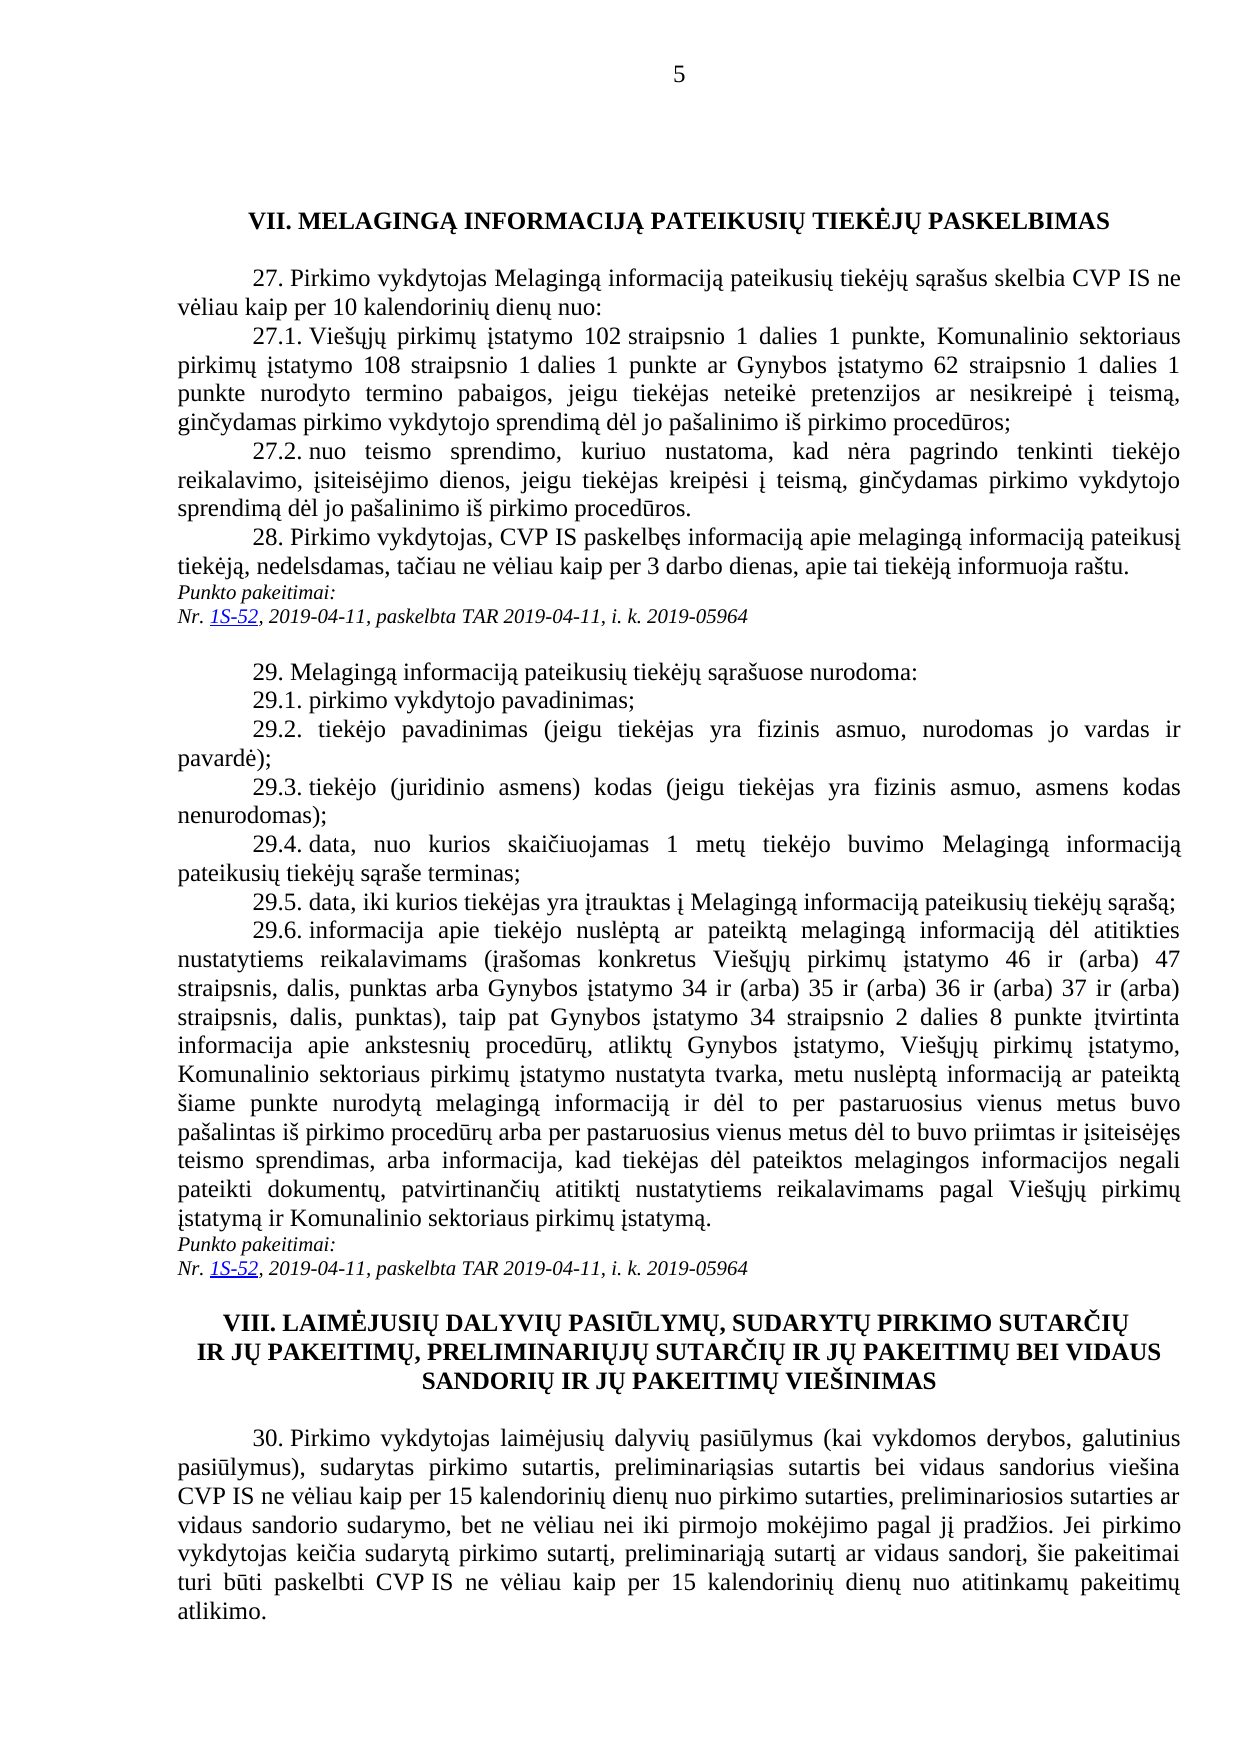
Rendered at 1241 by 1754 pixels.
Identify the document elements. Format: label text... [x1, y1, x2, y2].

text 30. Pirkimo vykdytojas laimėjusių dalyvių pasiūlymus (kai vykdomos derybos, galutinius pasiūlymus), sudarytas pirkimo sutartis, preliminariąsias sutartis bei vidaus sandorius viešina CVP IS ne vėliau kaip per 15 kalendorinių dienų nuo pirkimo sutarties, preliminariosios sutarties ar vidaus sandorio sudarymo, bet ne vėliau nei iki pirmojo mokėjimo pagal jį pradžios. Jei pirkimo vykdytojas keičia sudarytą pirkimo sutartį, preliminariąją sutartį ar vidaus sandorį, šie pakeitimai turi būti paskelbti CVP IS ne vėliau kaip per 15 kalendorinių dienų nuo atitinkamų pakeitimų atlikimo. [177, 1423, 1181, 1625]
text Nr. 1S-52, 2019-04-11, paskelbta TAR 2019-04-11, i. k. 2019-05964 [177, 604, 1181, 628]
text 29. Melagingą informaciją pateikusių tiekėjų sąrašuose nurodoma: [177, 657, 1181, 685]
text 27.2. nuo teismo sprendimo, kuriuo nustatoma, kad nėra pagrindo tenkinti tiekėjo reikalavimo, įsiteisėjimo dienos, jeigu tiekėjas kreipėsi į teismą, ginčydamas pirkimo vykdytojo sprendimą dėl jo pašalinimo iš pirkimo procedūros. [177, 436, 1181, 522]
text 29.4. data, nuo kurios skaičiuojamas 1 metų tiekėjo buvimo Melagingą informaciją pateikusių tiekėjų sąraše terminas; [177, 829, 1181, 887]
text 29.3. tiekėjo (juridinio asmens) kodas (jeigu tiekėjas yra fizinis asmuo, asmens kodas nenurodomas); [177, 772, 1181, 829]
text IR JŲ PAKEITIMŲ, PRELIMINARIŲJŲ SUTARČIŲ IR JŲ PAKEITIMŲ BEI VIDAUS SANDORIŲ IR JŲ PAKEITIMŲ VIEŠINIMAS [177, 1337, 1181, 1395]
text Punkto pakeitimai: [177, 580, 1181, 604]
text 28. Pirkimo vykdytojas, CVP IS paskelbęs informaciją apie melagingą informaciją pateikusį tiekėją, nedelsdamas, tačiau ne vėliau kaip per 3 darbo dienas, apie tai tiekėją informuoja raštu. [177, 522, 1181, 580]
text 29.5. data, iki kurios tiekėjas yra įtrauktas į Melagingą informaciją pateikusių tiekėjų sąrašą; [177, 887, 1181, 915]
text Nr. 1S-52, 2019-04-11, paskelbta TAR 2019-04-11, i. k. 2019-05964 [177, 1256, 1181, 1280]
text VIII. LAIMĖJUSIŲ DALYVIŲ PASIŪLYMŲ, SUDARYTŲ PIRKIMO SUTARČIŲ [177, 1308, 1181, 1337]
text 27. Pirkimo vykdytojas Melagingą informaciją pateikusių tiekėjų sąrašus skelbia CVP IS ne vėliau kaip per 10 kalendorinių dienų nuo: [177, 263, 1181, 321]
text Punkto pakeitimai: [177, 1232, 1181, 1256]
text 29.2. tiekėjo pavadinimas (jeigu tiekėjas yra fizinis asmuo, nurodomas jo vardas ir pavardė); [177, 714, 1181, 772]
text 29.6. informacija apie tiekėjo nuslėptą ar pateiktą melagingą informaciją dėl atitikties nustatytiems reikalavimams (įrašomas konkretus Viešųjų pirkimų įstatymo 46 ir (arba) 47 straipsnis, dalis, punktas arba Gynybos įstatymo 34 ir (arba) 35 ir (arba) 36 ir (arba) 37 ir (arba) straipsnis, dalis, punktas), taip pat Gynybos įstatymo 34 straipsnio 2 dalies 8 punkte įtvirtinta informacija apie ankstesnių procedūrų, atliktų Gynybos įstatymo, Viešųjų pirkimų įstatymo, Komunalinio sektoriaus pirkimų įstatymo nustatyta tvarka, metu nuslėptą informaciją ar pateiktą šiame punkte nurodytą melagingą informaciją ir dėl to per pastaruosius vienus metus buvo pašalintas iš pirkimo procedūrų arba per pastaruosius vienus metus dėl to buvo priimtas ir įsiteisėjęs teismo sprendimas, arba informacija, kad tiekėjas dėl pateiktos melagingos informacijos negali pateikti dokumentų, patvirtinančių atitiktį nustatytiems reikalavimams pagal Viešųjų pirkimų įstatymą ir Komunalinio sektoriaus pirkimų įstatymą. [177, 915, 1181, 1232]
text 29.1. pirkimo vykdytojo pavadinimas; [177, 685, 1181, 714]
text VII. MELAGINGĄ INFORMACIJĄ PATEIKUSIŲ TIEKĖJŲ PASKELBIMAS [177, 206, 1181, 235]
text 27.1. Viešųjų pirkimų įstatymo 102 straipsnio 1 dalies 1 punkte, Komunalinio sektoriaus pirkimų įstatymo 108 straipsnio 1 dalies 1 punkte ar Gynybos įstatymo 62 straipsnio 1 dalies 1 punkte nurodyto termino pabaigos, jeigu tiekėjas neteikė pretenzijos ar nesikreipė į teismą, ginčydamas pirkimo vykdytojo sprendimą dėl jo pašalinimo iš pirkimo procedūros; [177, 321, 1181, 436]
